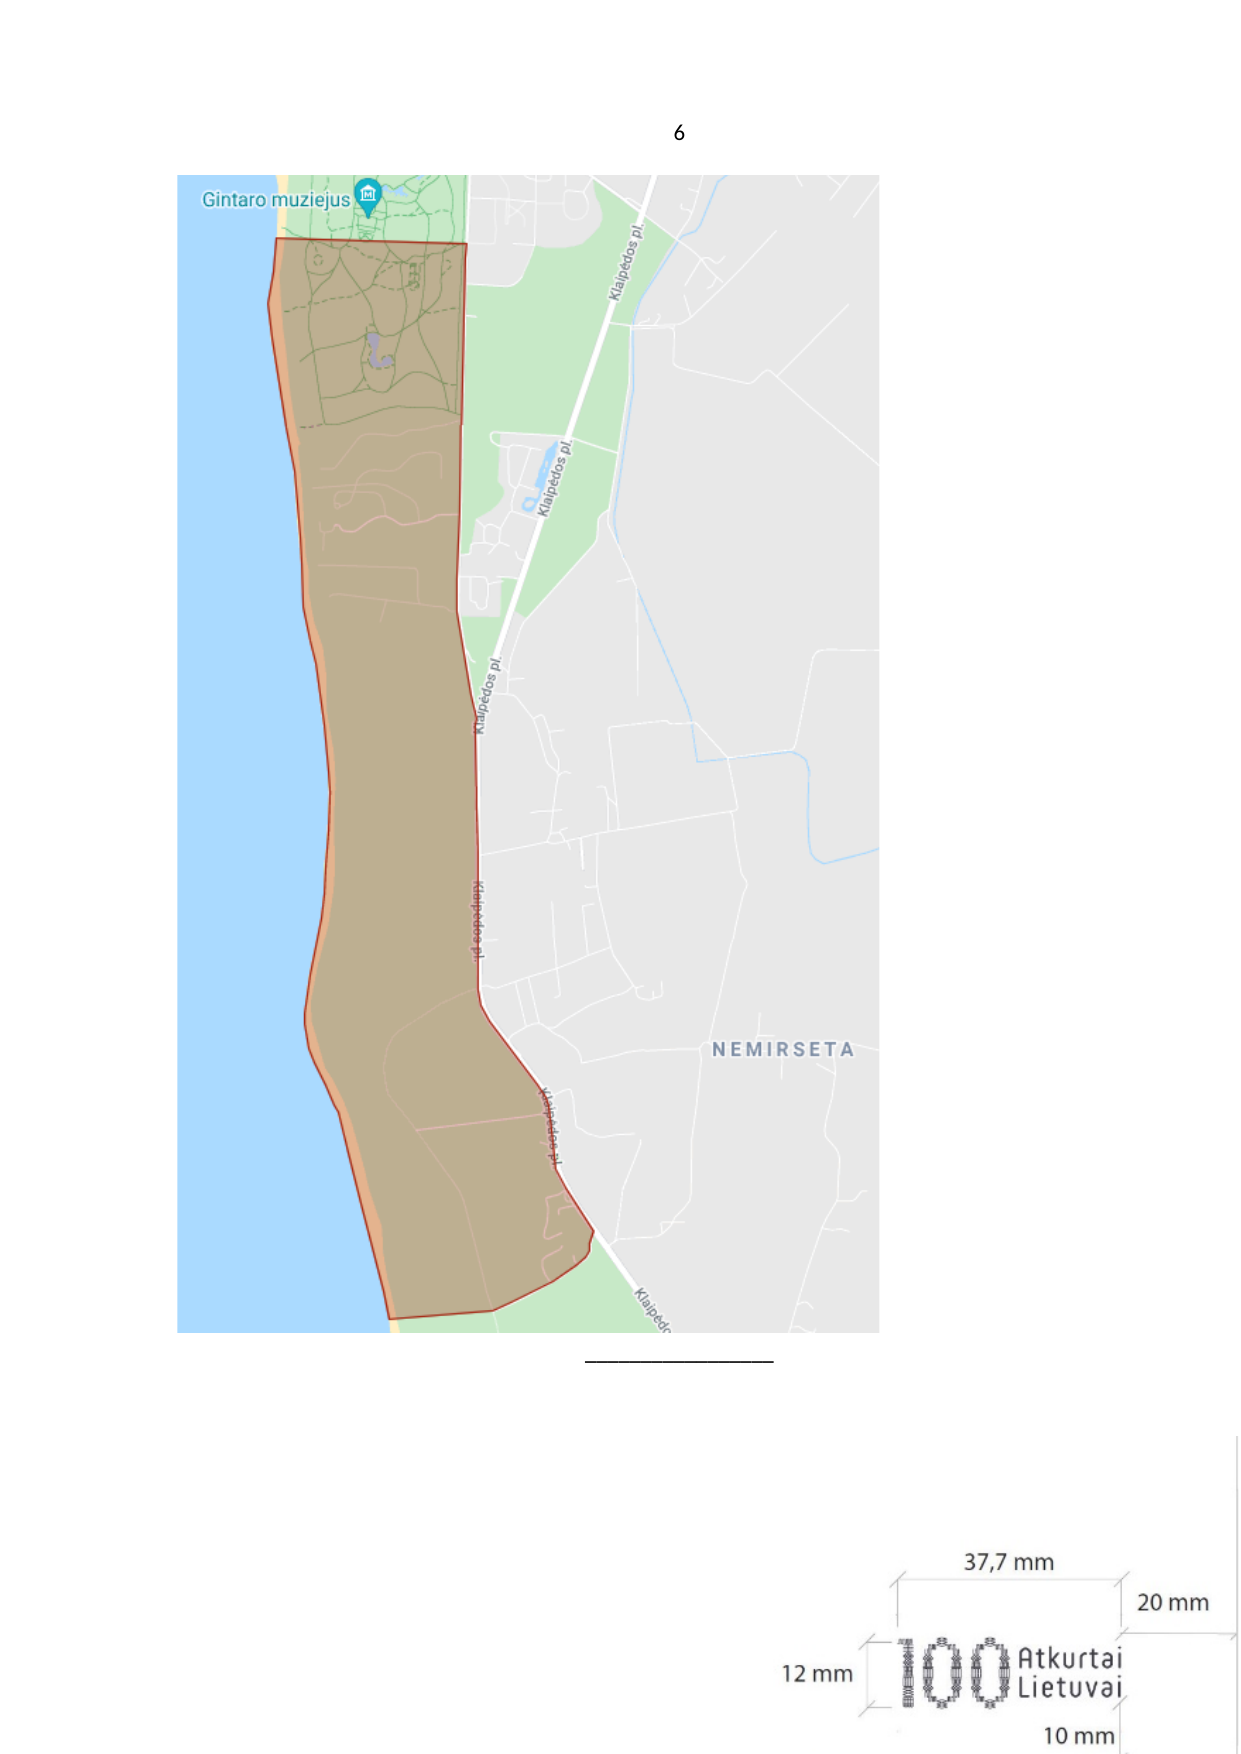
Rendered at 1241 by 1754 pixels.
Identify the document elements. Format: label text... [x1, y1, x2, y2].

text _________________ [177, 1333, 1181, 1367]
